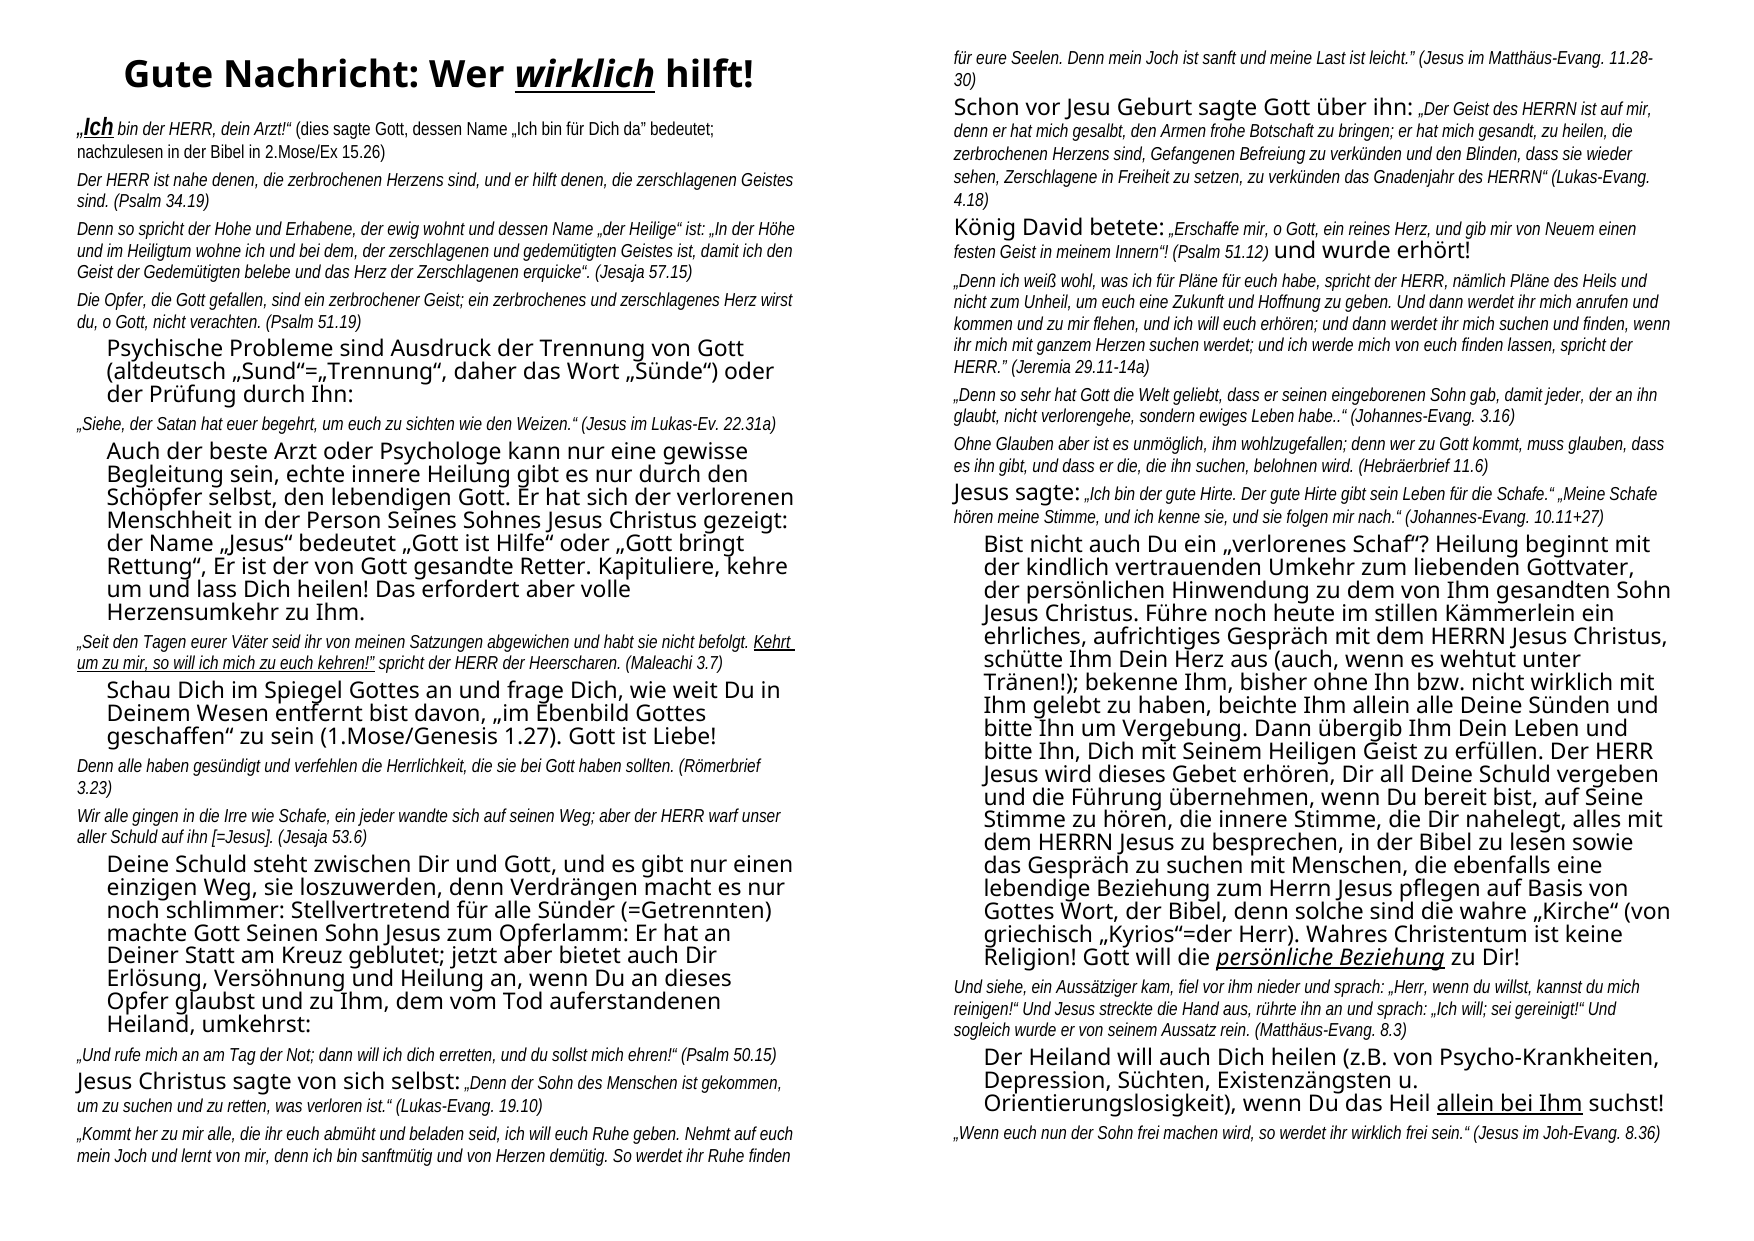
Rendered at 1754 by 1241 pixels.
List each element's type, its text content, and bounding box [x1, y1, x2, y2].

text Und siehe, ein Aussätziger kam, fiel vor ihm nieder und sprach: „Herr, wenn du willst, kannst du mich reinigen!“ Und Jesus streckte die Hand aus, rührte ihn an und sprach: „Ich will; sei gereinigt!“ Und sogleich wurde er von seinem Aussatz rein. (Matthäus-Evang. 8.3) [954, 976, 1677, 1041]
text „Kommt her zu mir alle, die ihr euch abmüht und beladen seid, ich will euch Ruhe geben. Nehmt auf euch mein Joch und lernt von mir, denn ich bin sanftmütig und von Herzen demütig. So werdet ihr Ruhe finden [77, 1123, 800, 1166]
text Der HERR ist nahe denen, die zerbrochenen Herzens sind, und er hilft denen, die zerschlagenen Geistes sind. (Psalm 34.19) [77, 169, 800, 212]
text Ohne Glauben aber ist es unmöglich, ihm wohlzugefallen; denn wer zu Gott kommt, muss glauben, dass es ihn gibt, und dass er die, die ihn suchen, belohnen wird. (Hebräerbrief 11.6) [954, 433, 1677, 476]
text Bist nicht auch Du ein „verlorenes Schaf“? Heilung beginnt mit der kindlich vertrauenden Umkehr zum liebenden Gottvater, der persönlichen Hinwendung zu dem von Ihm gesandten Sohn Jesus Christus. Führe noch heute im stillen Kämmerlein ein ehrliches, aufrichtiges Gespräch mit dem HERRN Jesus Christus, schütte Ihm Dein Herz aus (auch, wenn es wehtut unter Tränen!); bekenne Ihm, bisher ohne Ihn bzw. nicht wirklich mit Ihm gelebt zu haben, beichte Ihm allein alle Deine Sünden und bitte Ihn um Vergebung. Dann übergib Ihm Dein Leben und bitte Ihn, Dich mit Seinem Heiligen Geist zu erfüllen. Der HERR Jesus wird dieses Gebet erhören, Dir all Deine Schuld vergeben und die Führung übernehmen, wenn Du bereit bist, auf Seine Stimme zu hören, die innere Stimme, die Dir nahelegt, alles mit dem HERRN Jesus zu besprechen, in der Bibel zu lesen sowie das Gespräch zu suchen mit Menschen, die ebenfalls eine lebendige Beziehung zum Herrn Jesus pflegen auf Basis von Gottes Wort, der Bibel, denn solche sind die wahre „Kirche“ (von griechisch „Kyrios“=der Herr). Wahres Christentum ist keine Religion! Gott will die persönliche Beziehung zu Dir! [983, 534, 1677, 970]
text Wir alle gingen in die Irre wie Schafe, ein jeder wandte sich auf seinen Weg; aber der HERR warf unser aller Schuld auf ihn [=Jesus]. (Jesaja 53.6) [77, 804, 800, 848]
text Jesus sagte: „Ich bin der gute Hirte. Der gute Hirte gibt sein Leben für die Schafe.“ „Meine Schafe hören meine Stimme, und ich kenne sie, und sie folgen mir nach.“ (Johannes-Evang. 10.11+27) [954, 482, 1677, 528]
text „Und rufe mich an am Tag der Not; dann will ich dich erretten, und du sollst mich ehren!“ (Psalm 50.15) [77, 1043, 800, 1065]
text Auch der beste Arzt oder Psychologe kann nur eine gewisse Begleitung sein, echte innere Heilung gibt es nur durch den Schöpfer selbst, den lebendigen Gott. Er hat sich der verlorenen Menschheit in der Person Seines Sohnes Jesus Christus gezeigt: der Name „Jesus“ bedeutet „Gott ist Hilfe“ oder „Gott bringt Rettung“, Er ist der von Gott gesandte Retter. Kapituliere, kehre um und lass Dich heilen! Das erfordert aber volle Herzensumkehr zu Ihm. [106, 441, 800, 624]
text Jesus Christus sagte von sich selbst: „Denn der Sohn des Menschen ist gekommen, um zu suchen und zu retten, was verloren ist.“ (Lukas-Evang. 19.10) [77, 1071, 800, 1117]
text Gute Nachricht: Wer wirklich hilft! [77, 47, 800, 98]
text Deine Schuld steht zwischen Dir und Gott, und es gibt nur einen einzigen Weg, sie loszuwerden, denn Verdrängen macht es nur noch schlimmer: Stellvertretend für alle Sünder (=Getrennten) machte Gott Seinen Sohn Jesus zum Opferlamm: Er hat an Deiner Statt am Kreuz geblutet; jetzt aber bietet auch Dir Erlösung, Versöhnung und Heilung an, wenn Du an dieses Opfer glaubst und zu Ihm, dem vom Tod auferstandenen Heiland, umkehrst: [106, 854, 800, 1037]
text „Ich bin der HERR, dein Arzt!“ (dies sagte Gott, dessen Name „Ich bin für Dich da” bedeutet; nachzulesen in der Bibel in 2.Mose/Ex 15.26) [77, 112, 800, 162]
text Schau Dich im Spiegel Gottes an und frage Dich, wie weit Du in Deinem Wesen entfernt bist davon, „im Ebenbild Gottes geschaffen“ zu sein (1.Mose/Genesis 1.27). Gott ist Liebe! [106, 680, 800, 749]
text „Denn ich weiß wohl, was ich für Pläne für euch habe, spricht der HERR, nämlich Pläne des Heils und nicht zum Unheil, um euch eine Zukunft und Hoffnung zu geben. Und dann werdet ihr mich anrufen und kommen und zu mir flehen, und ich will euch erhören; und dann werdet ihr mich suchen und finden, wenn ihr mich mit ganzem Herzen suchen werdet; und ich werde mich von euch finden lassen, spricht der HERR.” (Jeremia 29.11-14a) [954, 269, 1677, 377]
text „Siehe, der Satan hat euer begehrt, um euch zu sichten wie den Weizen.“ (Jesus im Lukas-Ev. 22.31a) [77, 413, 800, 435]
text Psychische Probleme sind Ausdruck der Trennung von Gott (altdeutsch „Sund“=„Trennung“, daher das Wort „Sünde“) oder der Prüfung durch Ihn: [106, 338, 800, 407]
text „Denn so sehr hat Gott die Welt geliebt, dass er seinen eingeborenen Sohn gab, damit jeder, der an ihn glaubt, nicht verlorengehe, sondern ewiges Leben habe..“ (Johannes-Evang. 3.16) [954, 384, 1677, 427]
text Die Opfer, die Gott gefallen, sind ein zerbrochener Geist; ein zerbrochenes und zerschlagenes Herz wirst du, o Gott, nicht verachten. (Psalm 51.19) [77, 289, 800, 332]
text Denn so spricht der Hohe und Erhabene, der ewig wohnt und dessen Name „der Heilige“ ist: „In der Höhe und im Heiligtum wohne ich und bei dem, der zerschlagenen und gedemütigten Geistes ist, damit ich den Geist der Gedemütigten belebe und das Herz der Zerschlagenen erquicke“. (Jesaja 57.15) [77, 218, 800, 283]
text Der Heiland will auch Dich heilen (z.B. von Psycho-Krankheiten, Depression, Süchten, Existenzängsten u. Orientierungslosigkeit), wenn Du das Heil allein bei Ihm suchst! [983, 1047, 1677, 1116]
text Denn alle haben gesündigt und verfehlen die Herrlichkeit, die sie bei Gott haben sollten. (Römerbrief 3.23) [77, 755, 800, 798]
text König David betete: „Erschaffe mir, o Gott, ein reines Herz, und gib mir von Neuem einen festen Geist in meinem Innern“! (Psalm 51.12) und wurde erhört! [954, 217, 1677, 263]
text „Seit den Tagen eurer Väter seid ihr von meinen Satzungen abgewichen und habt sie nicht befolgt. Kehrt um zu mir, so will ich mich zu euch kehren!” spricht der HERR der Heerscharen. (Maleachi 3.7) [77, 631, 800, 674]
text Schon vor Jesu Geburt sagte Gott über ihn: „Der Geist des HERRN ist auf mir, denn er hat mich gesalbt, den Armen frohe Botschaft zu bringen; er hat mich gesandt, zu heilen, die zerbrochenen Herzens sind, Gefangenen Befreiung zu verkünden und den Blinden, dass sie wieder sehen, Zerschlagene in Freiheit zu setzen, zu verkünden das Gnadenjahr des HERRN“ (Lukas-Evang. 4.18) [954, 97, 1677, 211]
text für eure Seelen. Denn mein Joch ist sanft und meine Last ist leicht.” (Jesus im Matthäus-Evang. 11.28-30) [954, 47, 1677, 90]
text „Wenn euch nun der Sohn frei machen wird, so werdet ihr wirklich frei sein.“ (Jesus im Joh-Evang. 8.36) [954, 1122, 1677, 1144]
